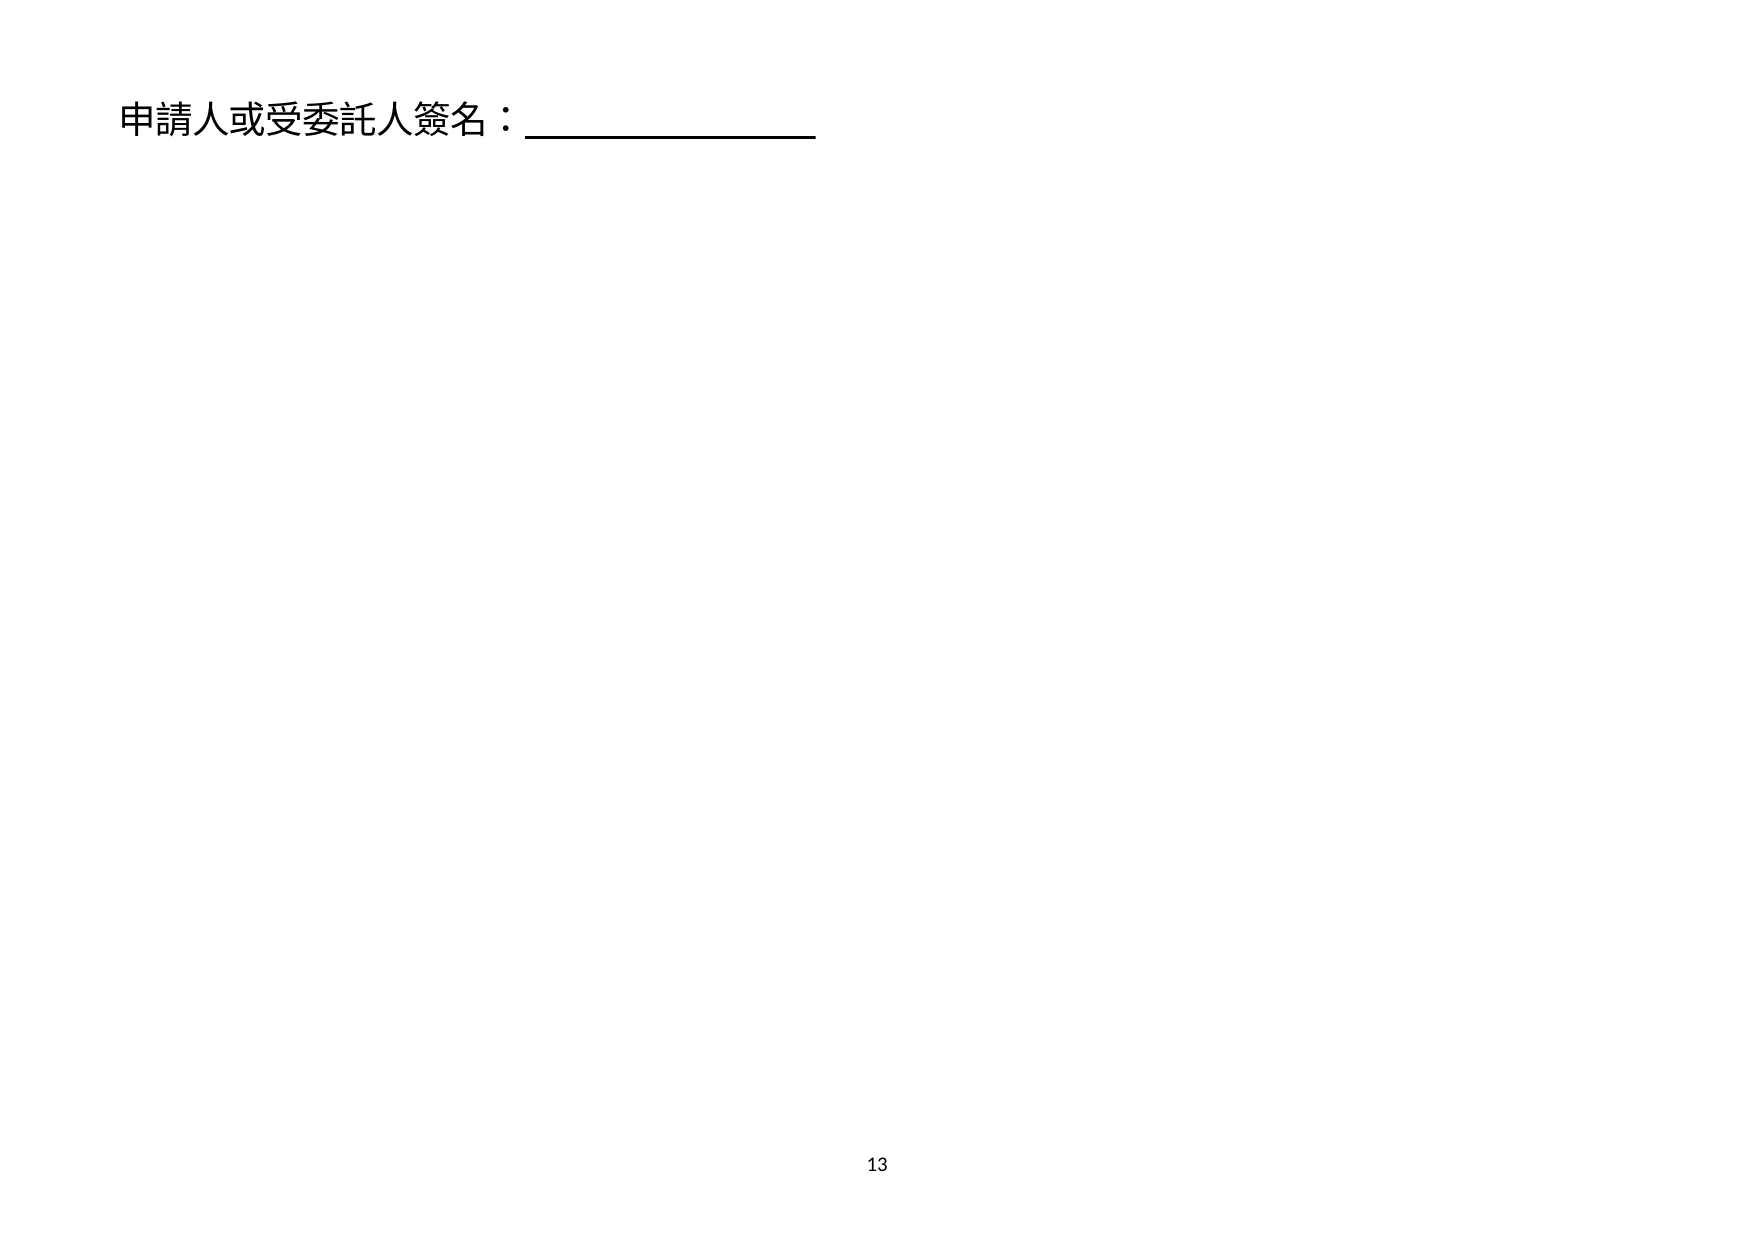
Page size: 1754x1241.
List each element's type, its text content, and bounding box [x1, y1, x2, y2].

text 申請人或受委託人簽名： [118, 103, 1636, 141]
